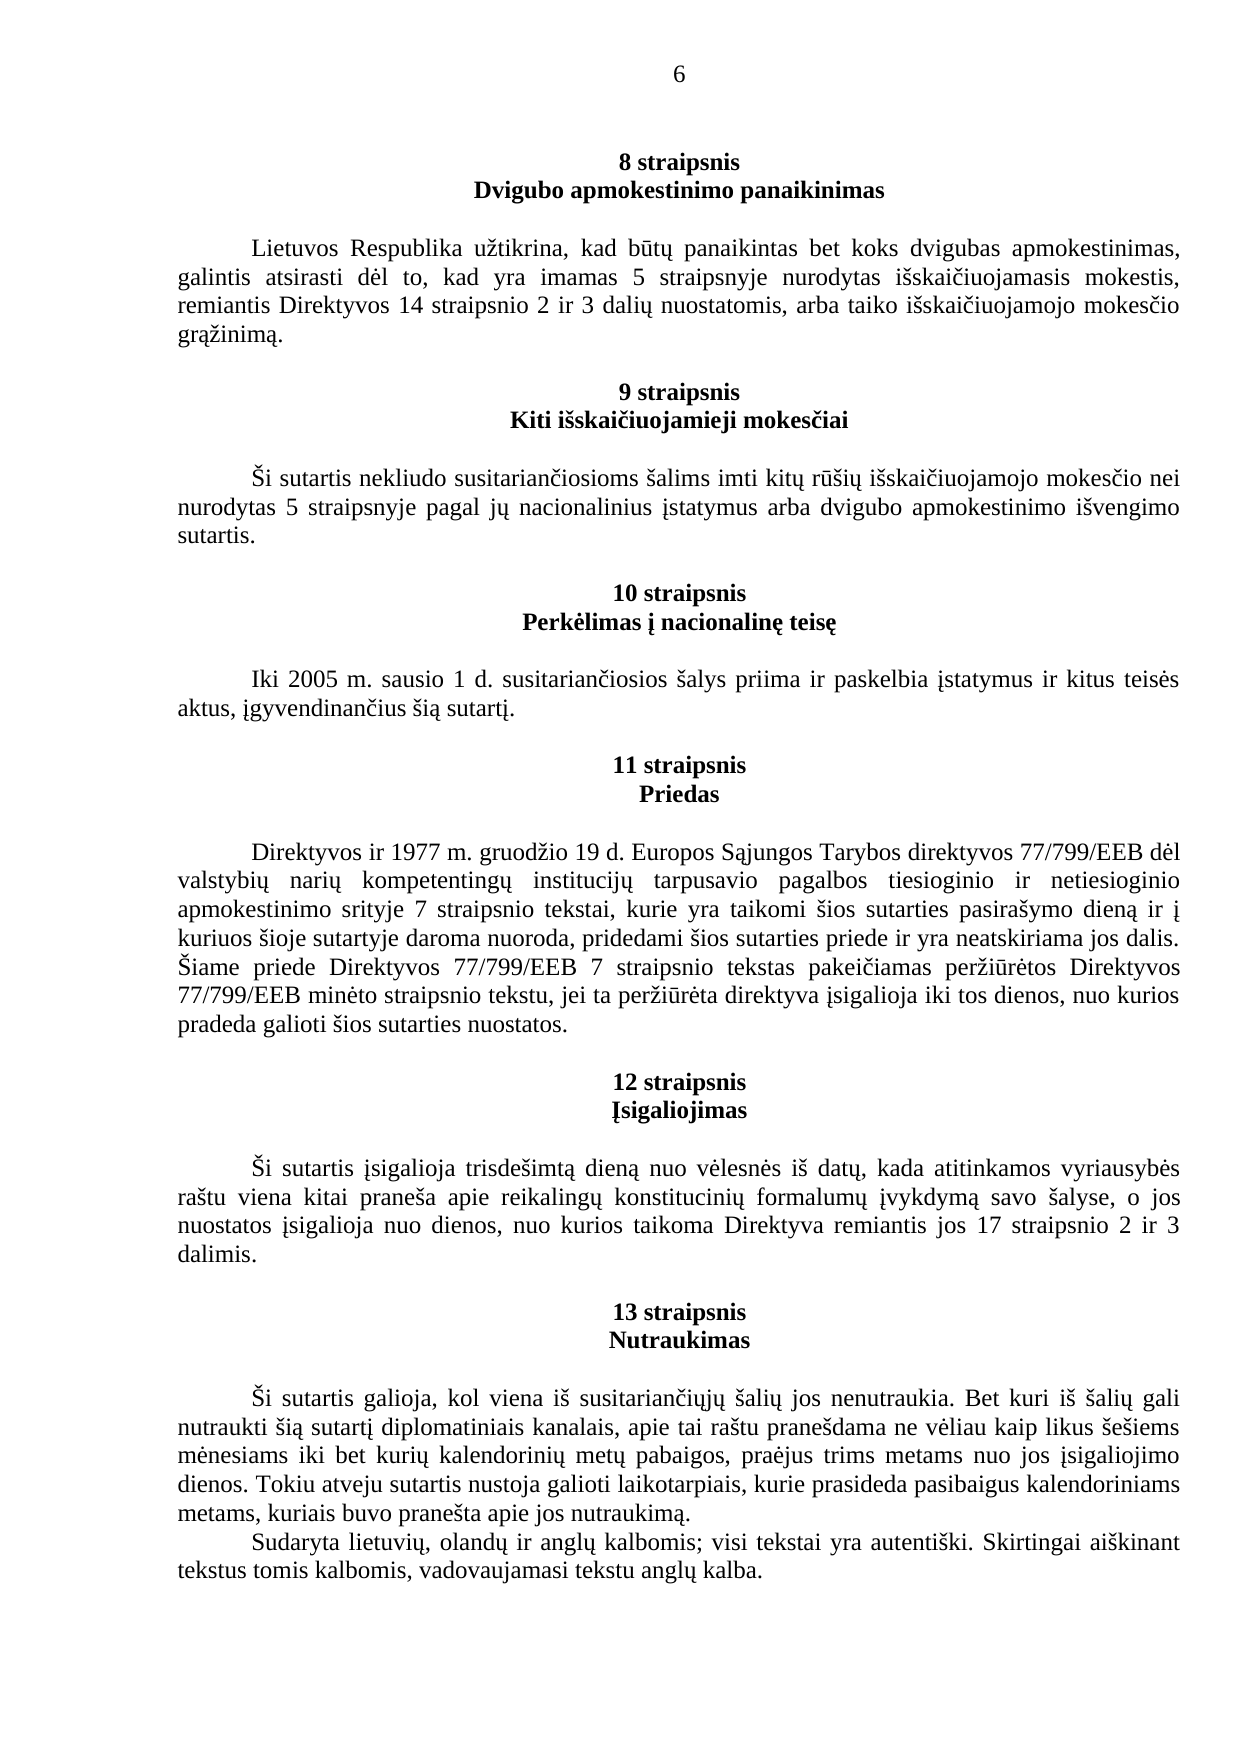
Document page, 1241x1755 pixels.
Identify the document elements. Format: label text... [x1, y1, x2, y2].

text Sudaryta lietuvių, olandų ir anglų kalbomis; visi tekstai yra autentiški. Skirtingai aiškinant tekstus tomis kalbomis, vadovaujamasi tekstu anglų kalba. [177, 1527, 1181, 1584]
text 12 straipsnis [177, 1067, 1181, 1096]
text Direktyvos ir 1977 m. gruodžio 19 d. Europos Sąjungos Tarybos direktyvos 77/799/EEB dėl valstybių narių kompetentingų institucijų tarpusavio pagalbos tiesioginio ir netiesioginio apmokestinimo srityje 7 straipsnio tekstai, kurie yra taikomi šios sutarties pasirašymo dieną ir į kuriuos šioje sutartyje daroma nuoroda, pridedami šios sutarties priede ir yra neatskiriama jos dalis. Šiame priede Direktyvos 77/799/EEB 7 straipsnio tekstas pakeičiamas peržiūrėtos Direktyvos 77/799/EEB minėto straipsnio tekstu, jei ta peržiūrėta direktyva įsigalioja iki tos dienos, nuo kurios pradeda galioti šios sutarties nuostatos. [177, 837, 1181, 1038]
text 11 straipsnis [177, 751, 1181, 779]
text 10 straipsnis [177, 578, 1181, 607]
text Lietuvos Respublika užtikrina, kad būtų panaikintas bet koks dvigubas apmokestinimas, galintis atsirasti dėl to, kad yra imamas 5 straipsnyje nurodytas išskaičiuojamasis mokestis, remiantis Direktyvos 14 straipsnio 2 ir 3 dalių nuostatomis, arba taiko išskaičiuojamojo mokesčio grąžinimą. [177, 233, 1181, 348]
text Nutraukimas [177, 1326, 1181, 1354]
text Priedas [177, 779, 1181, 808]
text 13 straipsnis [177, 1297, 1181, 1326]
text Ši sutartis galioja, kol viena iš susitariančiųjų šalių jos nenutraukia. Bet kuri iš šalių gali nutraukti šią sutartį diplomatiniais kanalais, apie tai raštu pranešdama ne vėliau kaip likus šešiems mėnesiams iki bet kurių kalendorinių metų pabaigos, praėjus trims metams nuo jos įsigaliojimo dienos. Tokiu atveju sutartis nustoja galioti laikotarpiais, kurie prasideda pasibaigus kalendoriniams metams, kuriais buvo pranešta apie jos nutraukimą. [177, 1383, 1181, 1527]
text Iki 2005 m. sausio 1 d. susitariančiosios šalys priima ir paskelbia įstatymus ir kitus teisės aktus, įgyvendinančius šią sutartį. [177, 664, 1181, 722]
text Kiti išskaičiuojamieji mokesčiai [177, 406, 1181, 434]
text Ši sutartis įsigalioja trisdešimtą dieną nuo vėlesnės iš datų, kada atitinkamos vyriausybės raštu viena kitai praneša apie reikalingų konstitucinių formalumų įvykdymą savo šalyse, o jos nuostatos įsigalioja nuo dienos, nuo kurios taikoma Direktyva remiantis jos 17 straipsnio 2 ir 3 dalimis. [177, 1153, 1181, 1268]
text Ši sutartis nekliudo susitariančiosioms šalims imti kitų rūšių išskaičiuojamojo mokesčio nei nurodytas 5 straipsnyje pagal jų nacionalinius įstatymus arba dvigubo apmokestinimo išvengimo sutartis. [177, 463, 1181, 549]
text Įsigaliojimas [177, 1096, 1181, 1124]
text Perkėlimas į nacionalinę teisę [177, 607, 1181, 636]
text 8 straipsnis [177, 147, 1181, 176]
text 9 straipsnis [177, 377, 1181, 406]
text Dvigubo apmokestinimo panaikinimas [177, 176, 1181, 204]
